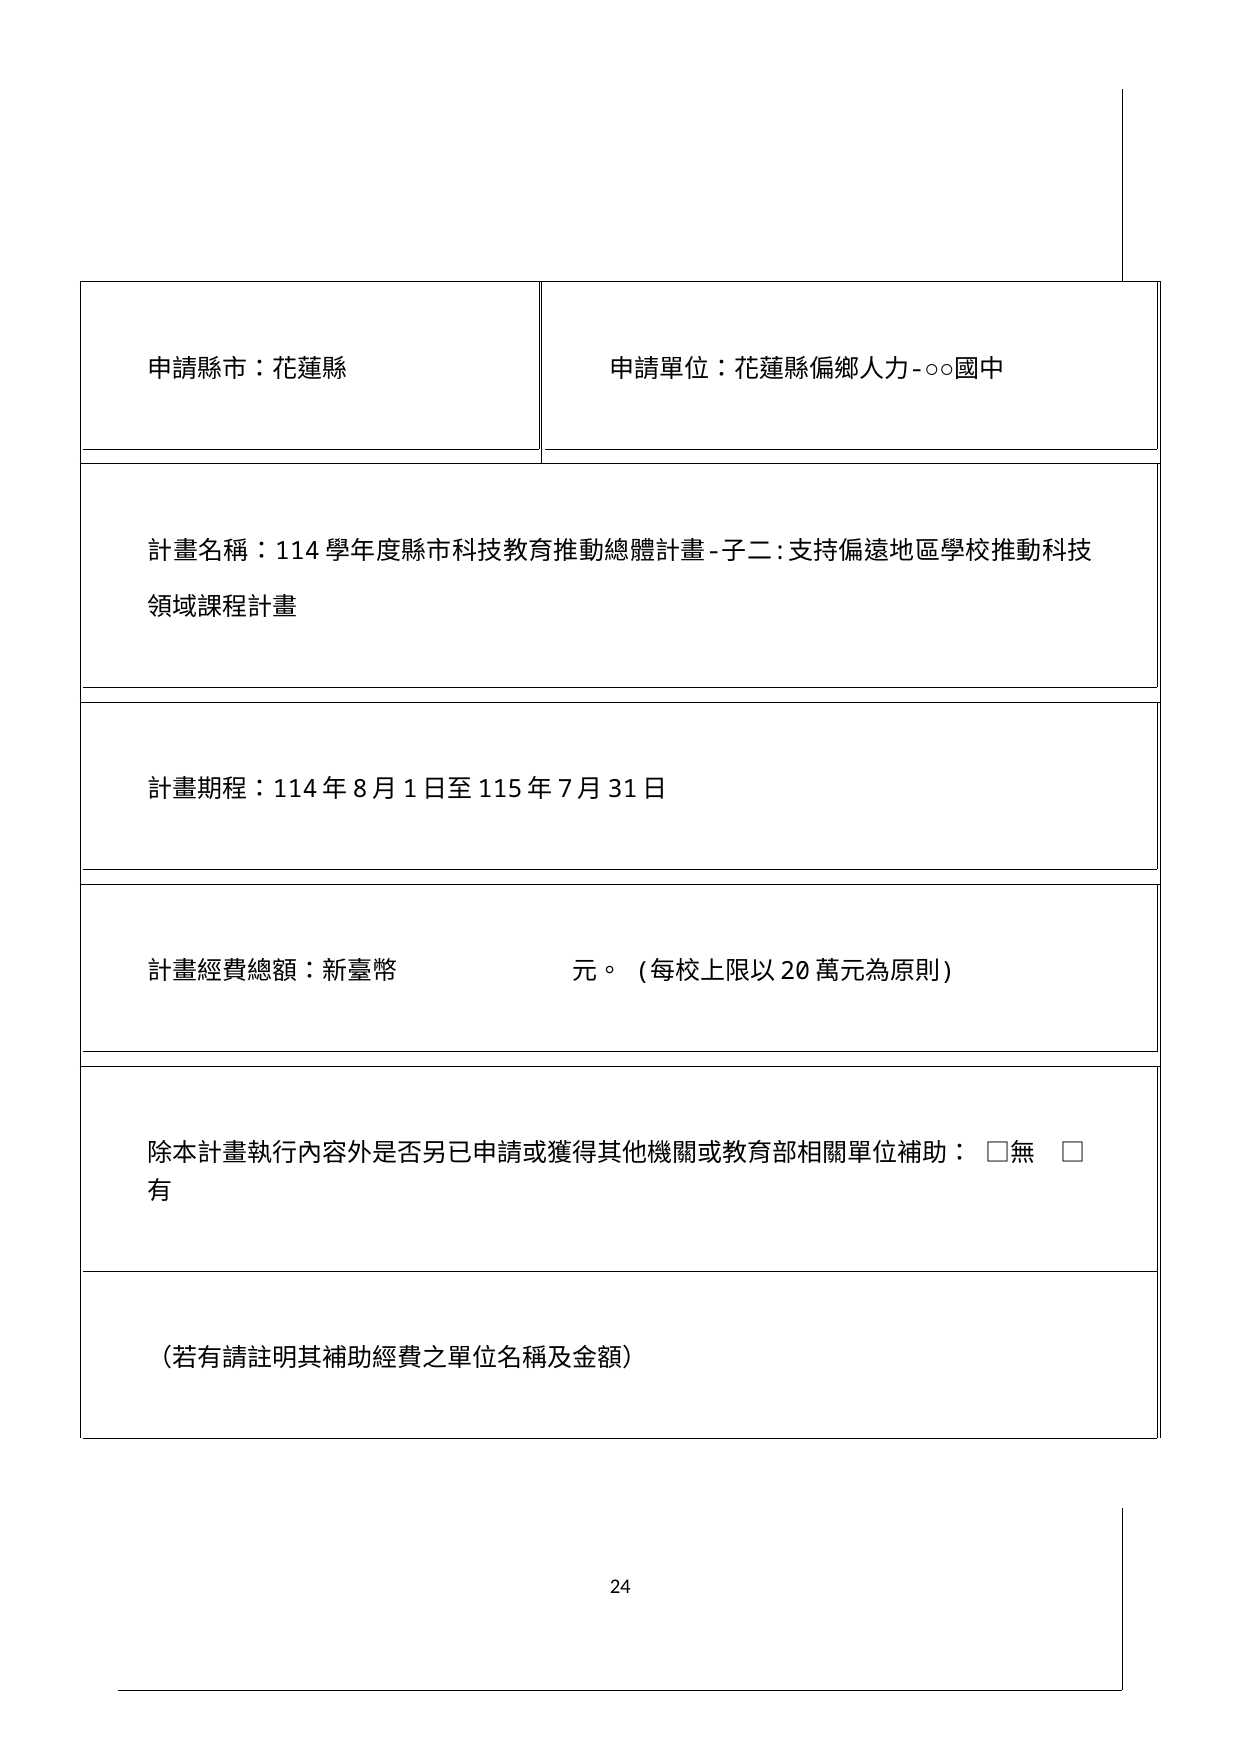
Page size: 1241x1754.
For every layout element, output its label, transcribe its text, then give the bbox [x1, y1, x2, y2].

table_cell 申請單位：花蓮縣偏鄉人力-○○國中 [542, 282, 1160, 463]
table_cell （若有請註明其補助經費之單位名稱及金額） [81, 1271, 1157, 1438]
table_cell 申請縣市：花蓮縣 [81, 282, 541, 463]
table_cell 計畫名稱：114學年度縣市科技教育推動總體計畫-子二:支持偏遠地區學校推動科技領域課程計畫 [81, 464, 1160, 702]
table_cell 計畫期程：114年8月1日至115年7月31日 [81, 703, 1160, 884]
table_cell 計畫經費總額：新臺幣 元。 (每校上限以20萬元為原則) [81, 885, 1160, 1066]
table_cell 除本計畫執行內容外是否另已申請或獲得其他機關或教育部相關單位補助： □無 □有 [81, 1067, 1157, 1271]
